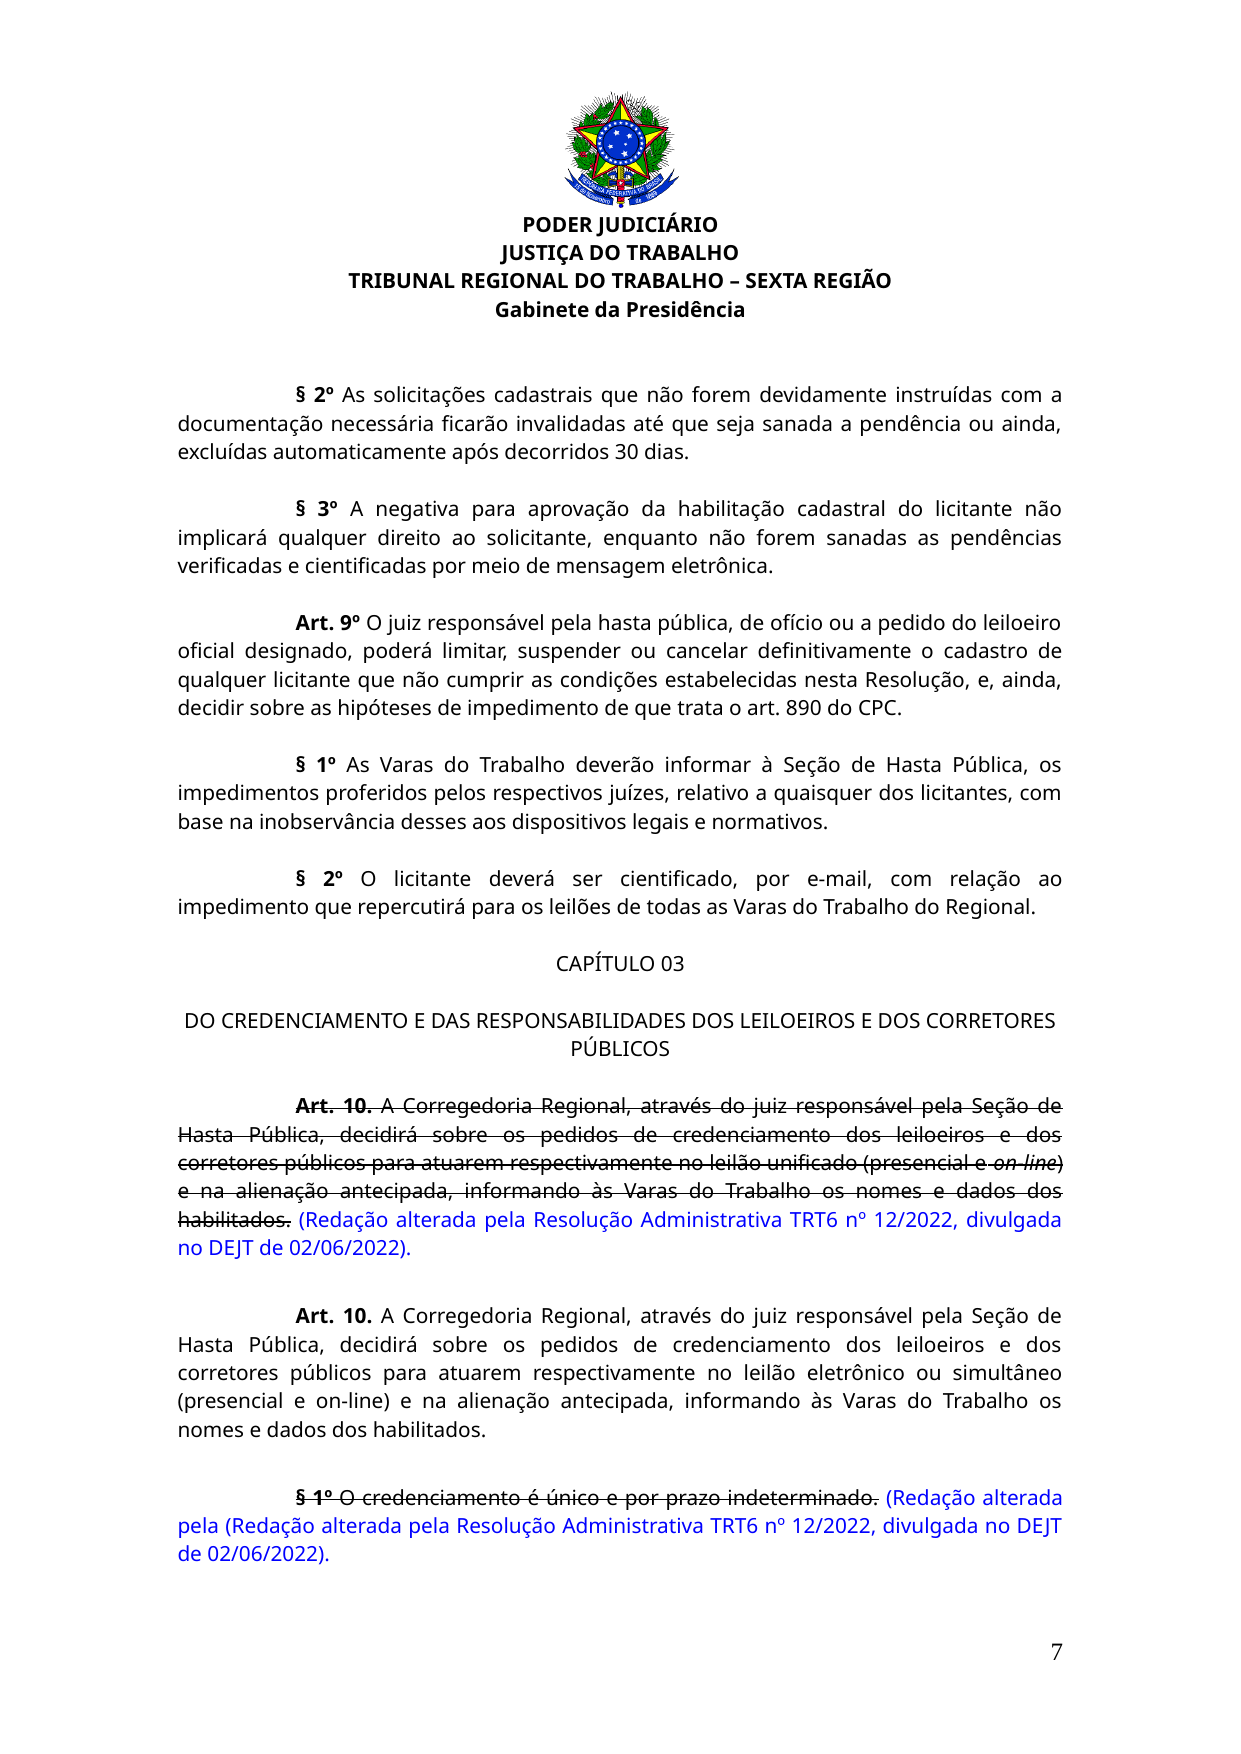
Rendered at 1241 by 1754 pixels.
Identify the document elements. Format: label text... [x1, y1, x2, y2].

text Art. 9º O juiz responsável pela hasta pública, de ofício ou a pedido do leiloeiro oficial designado, poderá limitar, suspender ou cancelar definitivamente o cadastro de qualquer licitante que não cumprir as condições estabelecidas nesta Resolução, e, ainda, decidir sobre as hipóteses de impedimento de que trata o art. 890 do CPC. [177, 608, 1063, 722]
text Art. 10. A Corregedoria Regional, através do juiz responsável pela Seção de Hasta Pública, decidirá sobre os pedidos de credenciamento dos leiloeiros e dos corretores públicos para atuarem respectivamente no leilão eletrônico ou simultâneo (presencial e on-line) e na alienação antecipada, informando às Varas do Trabalho os nomes e dados dos habilitados. [177, 1301, 1063, 1443]
text DO CREDENCIAMENTO E DAS RESPONSABILIDADES DOS LEILOEIROS E DOS CORRETORES PÚBLICOS [177, 1006, 1063, 1063]
text Art. 10. A Corregedoria Regional, através do juiz responsável pela Seção de Hasta Pública, decidirá sobre os pedidos de credenciamento dos leiloeiros e dos corretores públicos para atuarem respectivamente no leilão unificado (presencial e on-line) e na alienação antecipada, informando às Varas do Trabalho os nomes e dados dos habilitados. (Redação alterada pela Resolução Administrativa TRT6 nº 12/2022, divulgada no DEJT de 02/06/2022). [177, 1165, 1063, 1193]
text § 3º A negativa para aprovação da habilitação cadastral do licitante não implicará qualquer direito ao solicitante, enquanto não forem sanadas as pendências verificadas e cientificadas por meio de mensagem eletrônica. [177, 494, 1063, 579]
picture [558, 88, 682, 210]
text Art. 10. A Corregedoria Regional, através do juiz responsável pela Seção de Hasta Pública, decidirá sobre os pedidos de credenciamento dos leiloeiros e dos corretores públicos para atuarem respectivamente no leilão unificado (presencial e on-line) e na alienação antecipada, informando às Varas do Trabalho os nomes e dados dos habilitados. (Redação alterada pela Resolução Administrativa TRT6 nº 12/2022, divulgada no DEJT de 02/06/2022). [177, 1091, 1063, 1164]
text Art. 10. A Corregedoria Regional, através do juiz responsável pela Seção de Hasta Pública, decidirá sobre os pedidos de credenciamento dos leiloeiros e dos corretores públicos para atuarem respectivamente no leilão unificado (presencial e on-line) e na alienação antecipada, informando às Varas do Trabalho os nomes e dados dos habilitados. (Redação alterada pela Resolução Administrativa TRT6 nº 12/2022, divulgada no DEJT de 02/06/2022). [177, 1194, 1063, 1262]
text § 2º O licitante deverá ser cientificado, por e-mail, com relação ao impedimento que repercutirá para os leilões de todas as Varas do Trabalho do Regional. [177, 864, 1063, 921]
text § 1º O credenciamento é único e por prazo indeterminado. (Redação alterada pela (Redação alterada pela Resolução Administrativa TRT6 nº 12/2022, divulgada no DEJT de 02/06/2022). [177, 1483, 1063, 1568]
text § 2º As solicitações cadastrais que não forem devidamente instruídas com a documentação necessária ficarão invalidadas até que seja sanada a pendência ou ainda, excluídas automaticamente após decorridos 30 dias. [177, 380, 1063, 466]
text CAPÍTULO 03 [177, 949, 1063, 978]
text § 1º As Varas do Trabalho deverão informar à Seção de Hasta Pública, os impedimentos proferidos pelos respectivos juízes, relativo a quaisquer dos licitantes, com base na inobservância desses aos dispositivos legais e normativos. [177, 750, 1063, 835]
